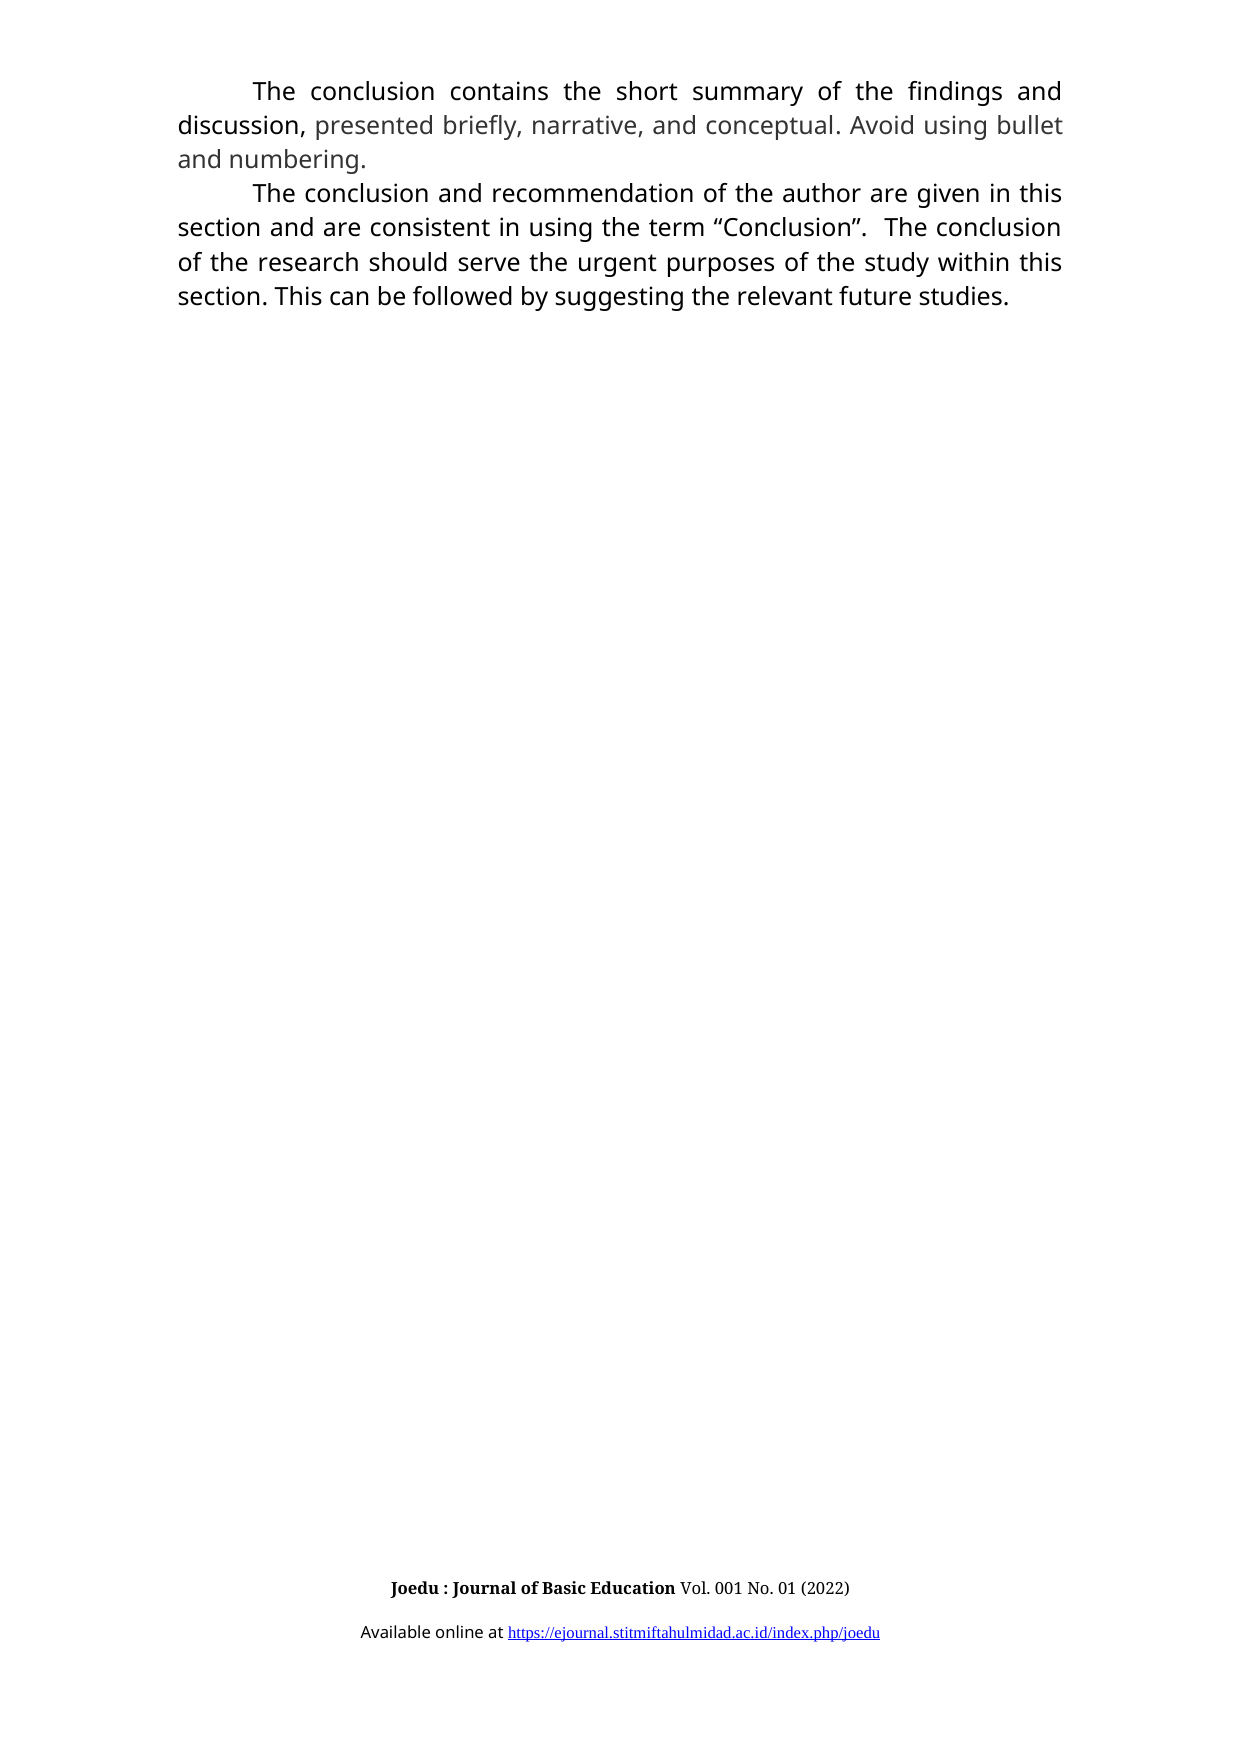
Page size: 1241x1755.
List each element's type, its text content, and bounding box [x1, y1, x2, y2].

text The conclusion contains the short summary of the findings and discussion, presented briefly, narrative, and conceptual. Avoid using bullet and numbering. [177, 74, 1063, 176]
text The conclusion and recommendation of the author are given in this section and are consistent in using the term “Conclusion”. The conclusion of the research should serve the urgent purposes of the study within this section. This can be followed by suggesting the relevant future studies. [177, 176, 1063, 312]
